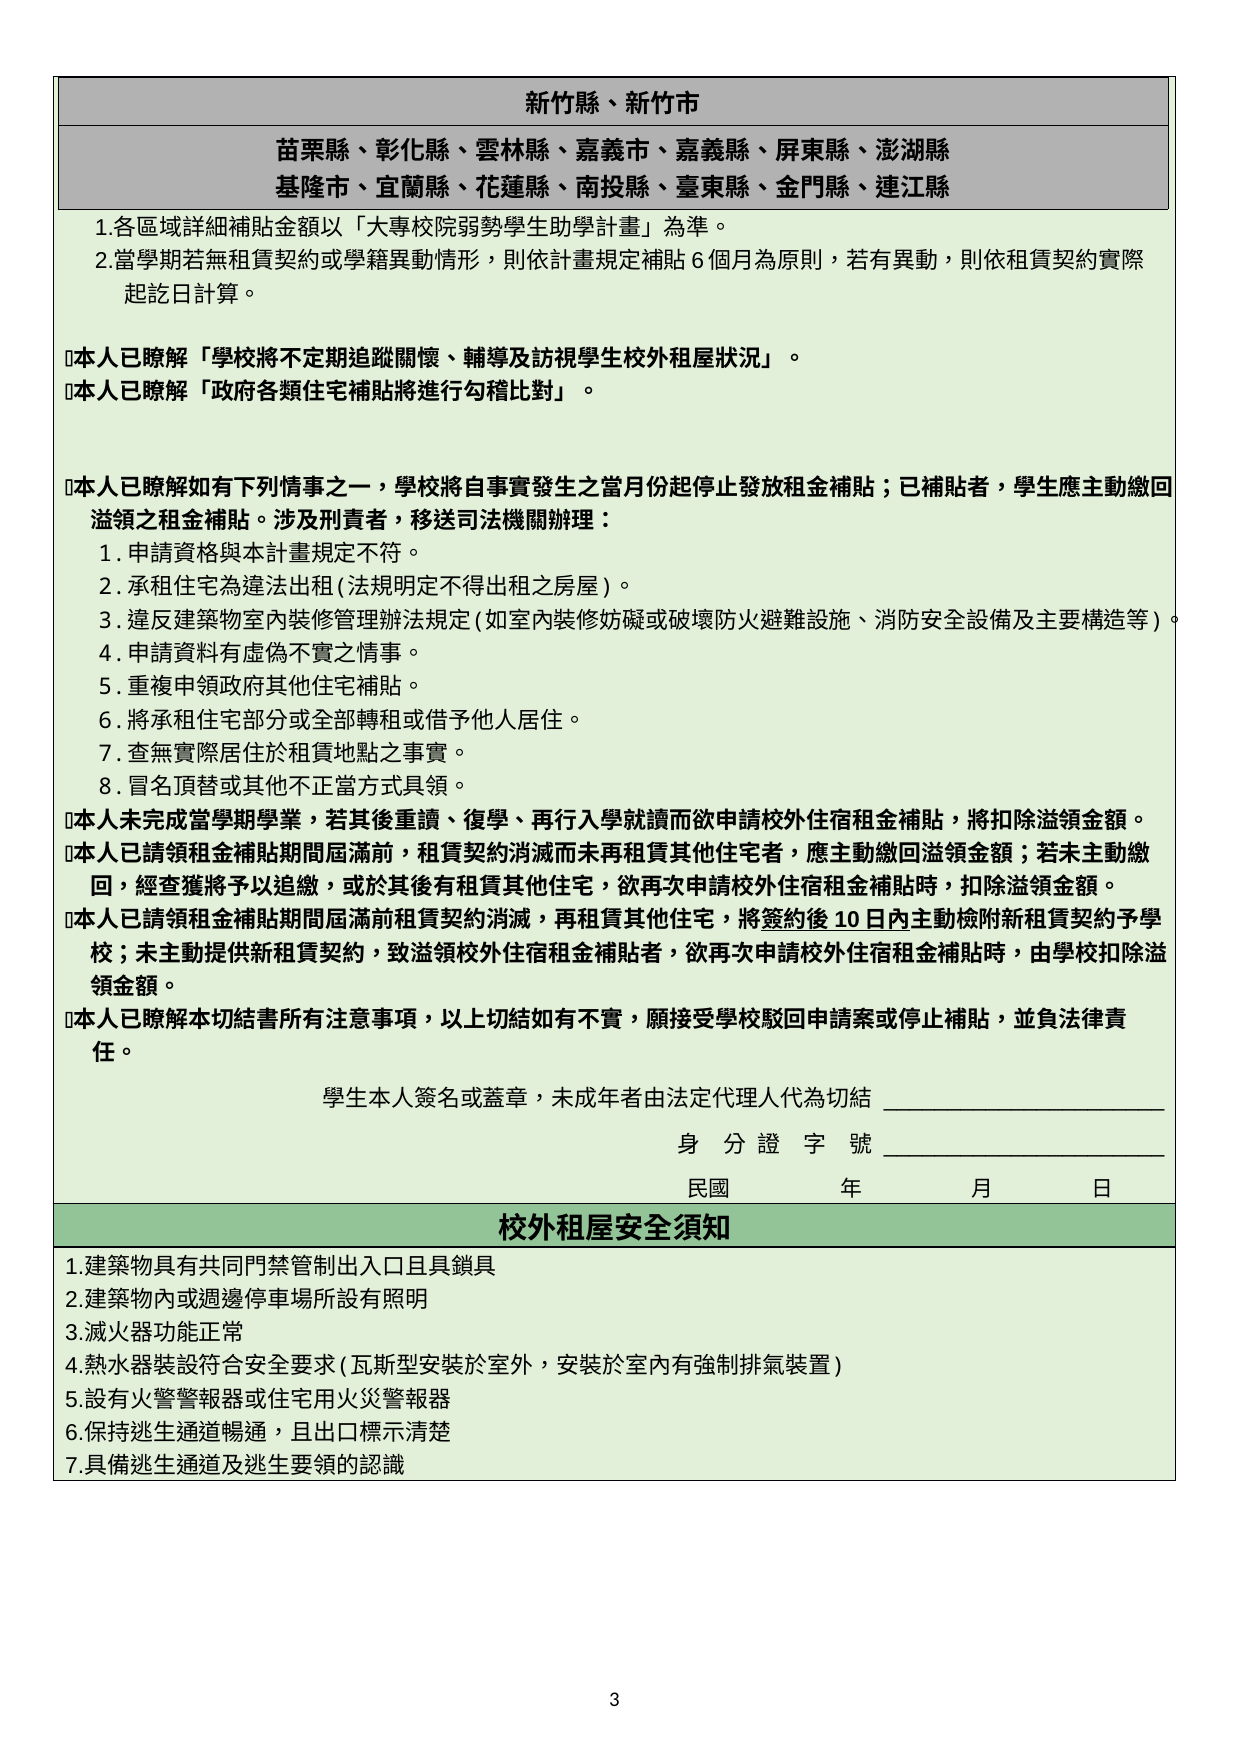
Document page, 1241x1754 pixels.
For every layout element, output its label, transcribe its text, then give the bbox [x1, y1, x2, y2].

table_cell 新竹縣、新竹市 [59, 78, 1168, 125]
table_cell 本人已瞭解申請期限及發放時間： 申請校外住宿租金補貼者，願依學校規定作業期程(最遲於上學期10月20日前/下學期3月20日前)，每學期自行提出。 學校受理學生校外租金補貼申請截止後，配合大專校院弱勢計畫助學金申復作業結束，上學期於1月15日前/下學期於7月15日前，統一發放補助經費。 本人已瞭解申請資格： 符合低收入戶、中低收入戶或大專校院弱勢學生助學計畫助學金補助資格之學生。 已於校內住宿或入住學校所承租之住宿地點者，不得提出申請。 延長修業、已取得專科以上教育階段之學位再行修讀同級學位，同時修讀二個以上同級學位者，除就讀學士後學系外，不得重複申請補貼。 學生本人已請領其他與本計畫性質相當之住宿補貼，或已在他校請領校外住宿租金補貼者，不得重複申請。 未向直系親屬承租住宅，該住宅所有權人亦非本人之直系親屬(含學生或配偶之父母、養父母或祖父母母)。 本人已確認租賃所在縣市區域之劃分： 1.各區域詳細補貼金額以「大專校院弱勢學生助學計畫」為準。 2.當學期若無租賃契約或學籍異動情形，則依計畫規定補貼6個月為原則，若有異動，則依租賃契約實際起訖日計算。 本人已瞭解「學校將不定期追蹤關懷、輔導及訪視學生校外租屋狀況」。 本人已瞭解「政府各類住宅補貼將進行勾稽比對」。 本人已瞭解如有下列情事之一，學校將自事實發生之當月份起停止發放租金補貼；已補貼者，學生應主動繳回溢領之租金補貼。涉及刑責者，移送司法機關辦理： 申請資格與本計畫規定不符。 承租住宅為違法出租(法規明定不得出租之房屋)。 違反建築物室內裝修管理辦法規定(如室內裝修妨礙或破壞防火避難設施、消防安全設備及主要構造等)。 申請資料有虛偽不實之情事。 重複申領政府其他住宅補貼。 將承租住宅部分或全部轉租或借予他人居住。 查無實際居住於租賃地點之事實。 冒名頂替或其他不正當方式具領。 本人未完成當學期學業，若其後重讀、復學、再行入學就讀而欲申請校外住宿租金補貼，將扣除溢領金額。 本人已請領租金補貼期間屆滿前，租賃契約消滅而未再租賃其他住宅者，應主動繳回溢領金額；若未主動繳回，經查獲將予以追繳，或於其後有租賃其他住宅，欲再次申請校外住宿租金補貼時，扣除溢領金額。 本人已請領租金補貼期間屆滿前租賃契約消滅，再租賃其他住宅，將簽約後10日內主動檢附新租賃契約予學校；未主動提供新租賃契約，致溢領校外住宿租金補貼者，欲再次申請校外住宿租金補貼時，由學校扣除溢領金額。 本人已瞭解本切結書所有注意事項，以上切結如有不實，願接受學校駁回申請案或停止補貼，並負法律責 任。 學生本人簽名或蓋章，未成年者由法定代理人代為切結 ______________________ 身 分 證 字 號 ______________________ 民國 年 月 日 [54, 77, 1175, 1203]
table_cell 苗栗縣、彰化縣、雲林縣、嘉義市、嘉義縣、屏東縣、澎湖縣 基隆市、宜蘭縣、花蓮縣、南投縣、臺東縣、金門縣、連江縣 [59, 126, 1168, 209]
table_cell 校外租屋安全須知 [54, 1204, 1175, 1246]
table_cell 建築物具有共同門禁管制出入口且具鎖具 建築物內或週邊停車場所設有照明 滅火器功能正常 熱水器裝設符合安全要求(瓦斯型安裝於室外，安裝於室內有強制排氣裝置) 設有火警警報器或住宅用火災警報器 保持逃生通道暢通，且出口標示清楚 具備逃生通道及逃生要領的認識 [54, 1248, 1175, 1480]
